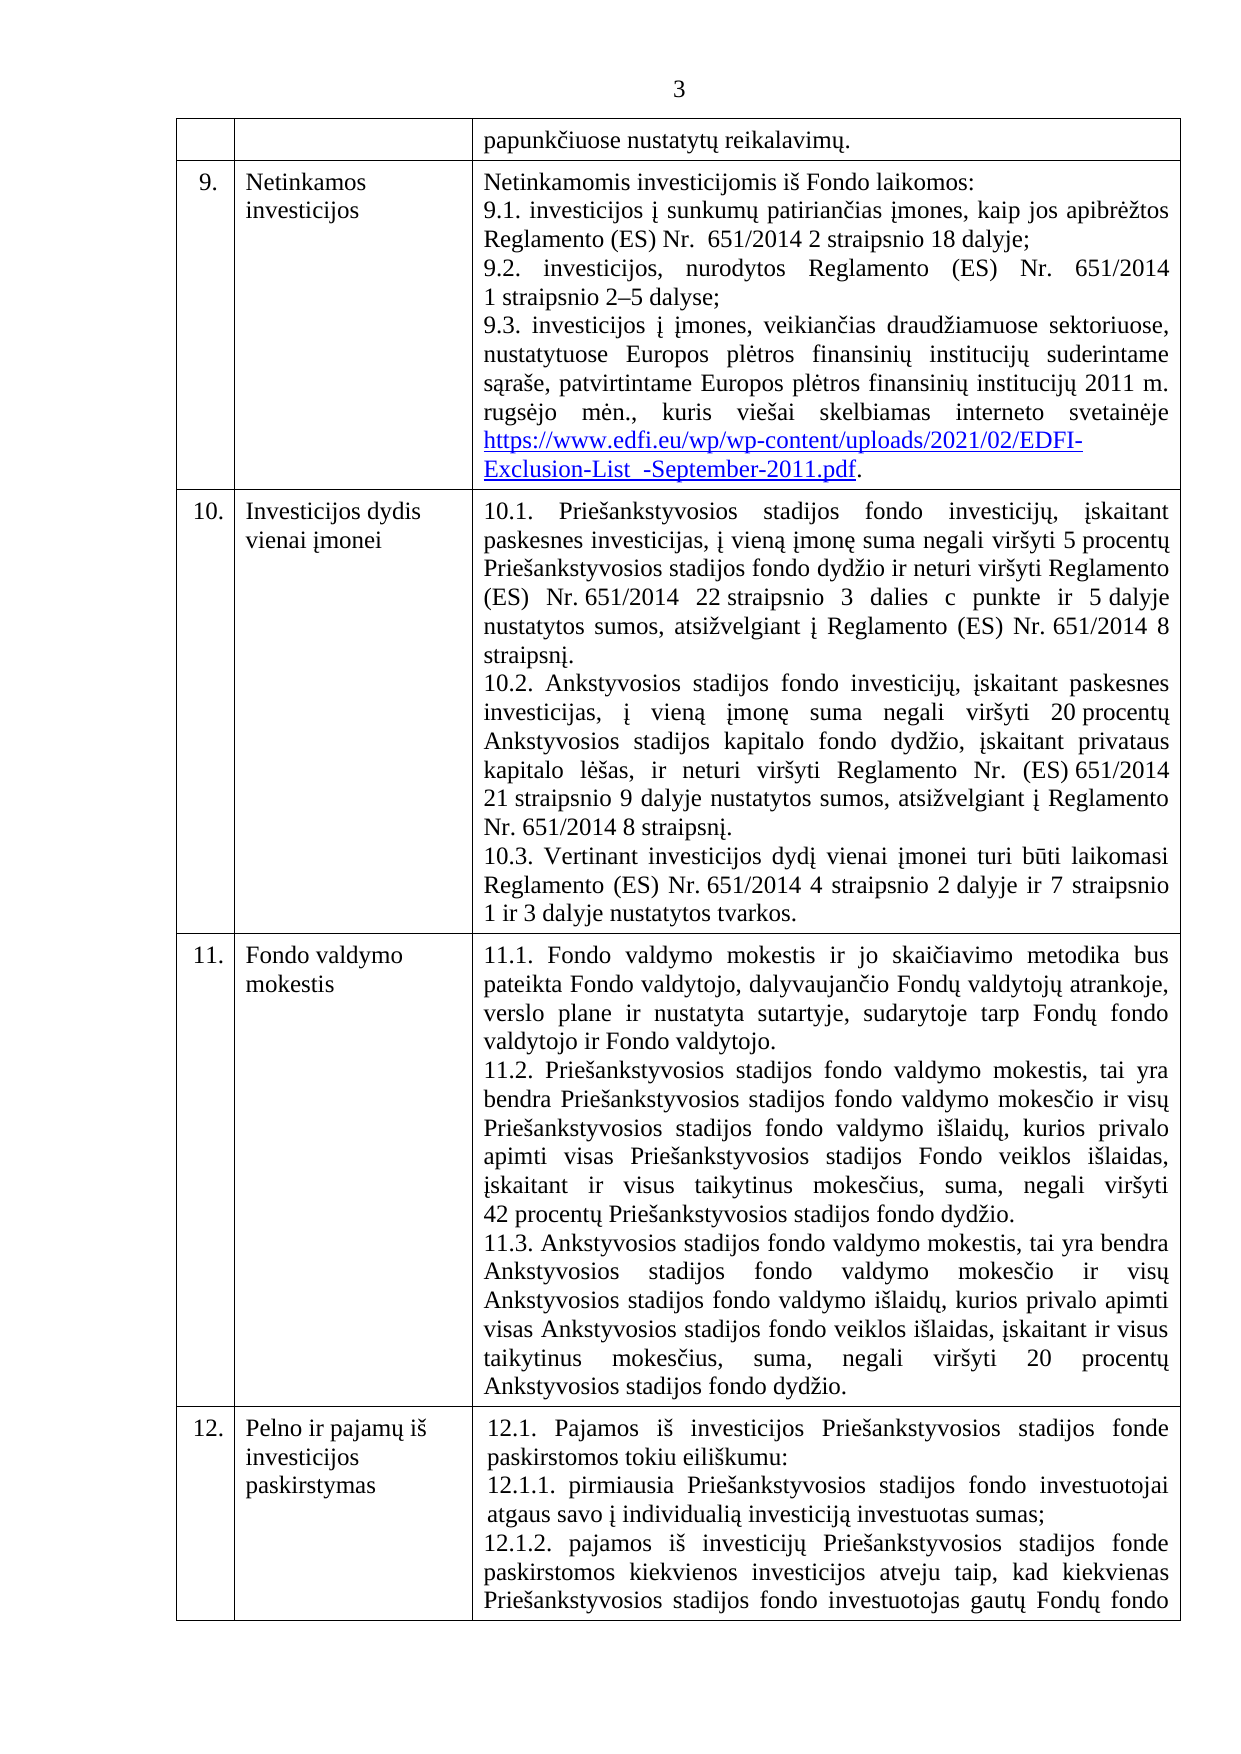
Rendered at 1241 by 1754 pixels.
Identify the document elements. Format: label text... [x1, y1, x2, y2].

table_cell Netinkamos investicijos [235, 161, 472, 489]
table_cell 12. [177, 1407, 234, 1620]
table_cell papunkčiuose nustatytų reikalavimų. [473, 119, 1180, 160]
table_cell 10. [177, 490, 234, 933]
table_cell Netinkamomis investicijomis iš Fondo laikomos: 9.1. investicijos į sunkumų patiriančias įmones, kaip jos apibrėžtos Reglamento (ES) Nr. 651/2014 2 straipsnio 18 dalyje; 9.2. investicijos, nurodytos Reglamento (ES) Nr. 651/2014 1 straipsnio 2–5 dalyse; 9.3. investicijos į įmones, veikiančias draudžiamuose sektoriuose, nustatytuose Europos plėtros finansinių institucijų suderintame sąraše, patvirtintame Europos plėtros finansinių institucijų 2011 m. rugsėjo mėn., kuris viešai skelbiamas interneto svetainėje https://www.edfi.eu/wp/wp-content/uploads/2021/02/EDFI-Exclusion-List_-September-2011.pdf. [473, 161, 1180, 489]
table_cell 11.1. Fondo valdymo mokestis ir jo skaičiavimo metodika bus pateikta Fondo valdytojo, dalyvaujančio Fondų valdytojų atrankoje, verslo plane ir nustatyta sutartyje, sudarytoje tarp Fondų fondo valdytojo ir Fondo valdytojo. 11.2. Priešankstyvosios stadijos fondo valdymo mokestis, tai yra bendra Priešankstyvosios stadijos fondo valdymo mokesčio ir visų Priešankstyvosios stadijos fondo valdymo išlaidų, kurios privalo apimti visas Priešankstyvosios stadijos Fondo veiklos išlaidas, įskaitant ir visus taikytinus mokesčius, suma, negali viršyti 42 procentų Priešankstyvosios stadijos fondo dydžio. 11.3. Ankstyvosios stadijos fondo valdymo mokestis, tai yra bendra Ankstyvosios stadijos fondo valdymo mokesčio ir visų Ankstyvosios stadijos fondo valdymo išlaidų, kurios privalo apimti visas Ankstyvosios stadijos fondo veiklos išlaidas, įskaitant ir visus taikytinus mokesčius, suma, negali viršyti 20 procentų Ankstyvosios stadijos fondo dydžio. [473, 934, 1180, 1406]
table_cell 12.1. Pajamos iš investicijos Priešankstyvosios stadijos fonde paskirstomos tokiu eiliškumu: 12.1.1. pirmiausia Priešankstyvosios stadijos fondo investuotojai atgaus savo į individualią investiciją investuotas sumas; 12.1.2. pajamos iš investicijų Priešankstyvosios stadijos fonde paskirstomos kiekvienos investicijos atveju taip, kad kiekvienas Priešankstyvosios stadijos fondo investuotojas gautų Fondų fondo [473, 1407, 1180, 1620]
table_cell 9. [177, 161, 234, 489]
table_cell Investicijos dydis vienai įmonei [235, 490, 472, 933]
table_cell 10.1. Priešankstyvosios stadijos fondo investicijų, įskaitant paskesnes investicijas, į vieną įmonę suma negali viršyti 5 procentų Priešankstyvosios stadijos fondo dydžio ir neturi viršyti Reglamento (ES) Nr. 651/2014 22 straipsnio 3 dalies c punkte ir 5 dalyje nustatytos sumos, atsižvelgiant į Reglamento (ES) Nr. 651/2014 8 straipsnį. 10.2. Ankstyvosios stadijos fondo investicijų, įskaitant paskesnes investicijas, į vieną įmonę suma negali viršyti 20 procentų Ankstyvosios stadijos kapitalo fondo dydžio, įskaitant privataus kapitalo lėšas, ir neturi viršyti Reglamento Nr. (ES) 651/2014 21 straipsnio 9 dalyje nustatytos sumos, atsižvelgiant į Reglamento Nr. 651/2014 8 straipsnį. 10.3. Vertinant investicijos dydį vienai įmonei turi būti laikomasi Reglamento (ES) Nr. 651/2014 4 straipsnio 2 dalyje ir 7 straipsnio 1 ir 3 dalyje nustatytos tvarkos. [473, 490, 1180, 933]
table_cell 11. [177, 934, 234, 1406]
table_cell Pelno ir pajamų iš investicijos paskirstymas [235, 1407, 472, 1620]
table_cell Fondo valdymo mokestis [235, 934, 472, 1406]
table_cell [177, 119, 234, 160]
table_cell [235, 119, 472, 160]
